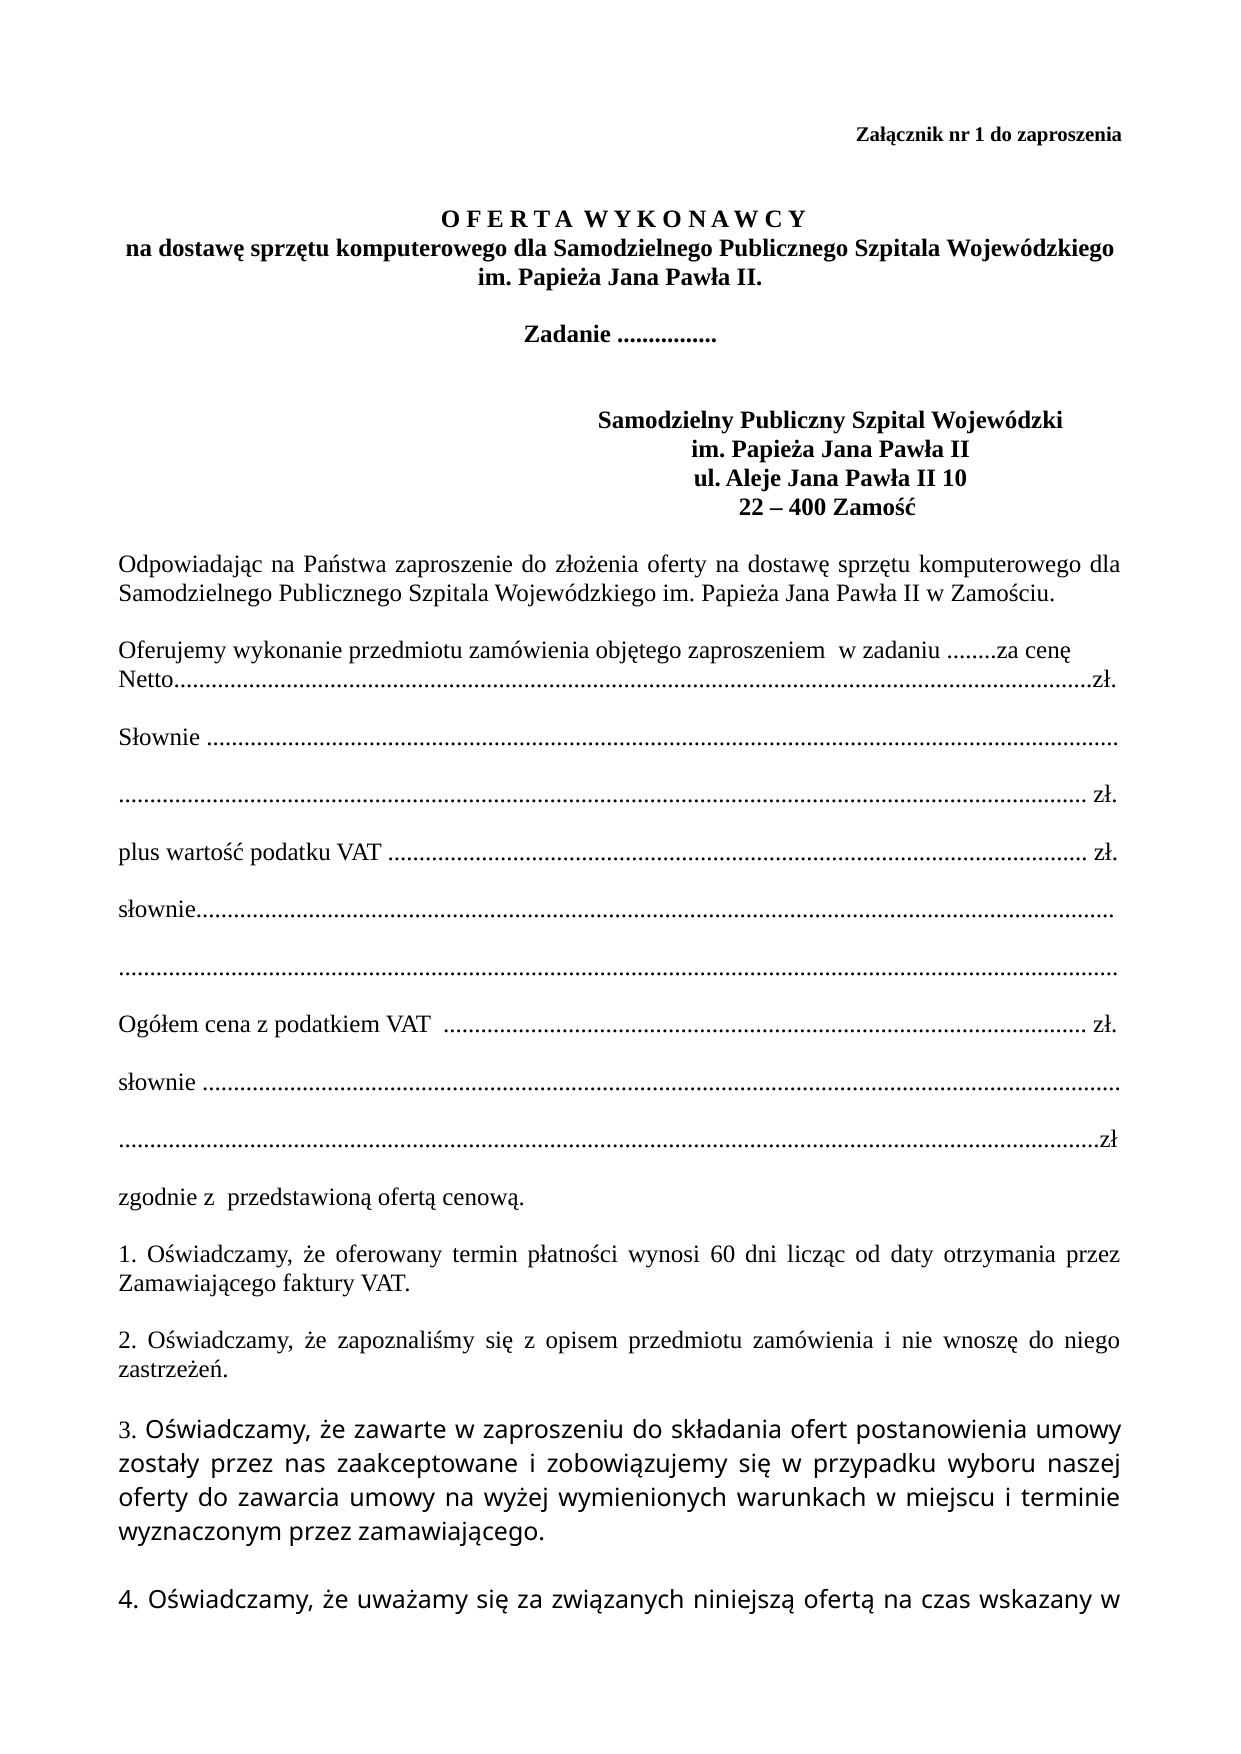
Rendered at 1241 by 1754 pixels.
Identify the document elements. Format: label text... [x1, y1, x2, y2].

text zgodnie z przedstawioną ofertą cenową. [118, 1182, 1122, 1211]
text słownie................................................................................................................................................... [118, 894, 1122, 923]
text O F E R T A W Y K O N A W C Y [118, 204, 1122, 233]
text Zadanie ................ [118, 319, 1122, 348]
text ........................................................................................................................................................... zł. [118, 779, 1122, 808]
text Załącznik nr 1 do zaproszenia [118, 118, 1122, 147]
text Odpowiadając na Państwa zaproszenie do złożenia oferty na dostawę sprzętu komputerowego dla Samodzielnego Publicznego Szpitala Wojewódzkiego im. Papieża Jana Pawła II w Zamościu. [118, 549, 1122, 607]
subtitle Netto...................................................................................................................................................zł. [118, 664, 1122, 693]
text 3. Oświadczamy, że zawarte w zaproszeniu do składania ofert postanowienia umowy zostały przez nas zaakceptowane i zobowiązujemy się w przypadku wyboru naszej oferty do zawarcia umowy na wyżej wymienionych warunkach w miejscu i terminie wyznaczonym przez zamawiającego. [118, 1412, 1122, 1548]
text na dostawę sprzętu komputerowego dla Samodzielnego Publicznego Szpitala Wojewódzkiego im. Papieża Jana Pawła II. [118, 233, 1122, 291]
text słownie ................................................................................................................................................... [118, 1067, 1122, 1096]
text ................................................................................................................................................................ [118, 952, 1122, 981]
text 2. Oświadczamy, że zapoznaliśmy się z opisem przedmiotu zamówienia i nie wnoszę do niego zastrzeżeń. [118, 1326, 1122, 1383]
text 1. Oświadczamy, że oferowany termin płatności wynosi 60 dni licząc od daty otrzymania przez Zamawiającego faktury VAT. [118, 1239, 1122, 1297]
text .............................................................................................................................................................zł [118, 1124, 1122, 1153]
text Ogółem cena z podatkiem VAT ....................................................................................................... zł. [118, 1009, 1122, 1038]
text Słownie .................................................................................................................................................. [118, 722, 1122, 751]
text plus wartość podatku VAT ................................................................................................................ zł. [118, 837, 1122, 866]
table_header [111, 406, 591, 521]
text 4. Oświadczamy, że uważamy się za związanych niniejszą ofertą na czas wskazany w [118, 1582, 1122, 1616]
table_header Samodzielny Publiczny Szpital Wojewódzki im. Papieża Jana Pawła II ul. Aleje Jana Pawła II 10 22 – 400 Zamość [591, 406, 1070, 521]
subtitle Oferujemy wykonanie przedmiotu zamówienia objętego zaproszeniem w zadaniu ........za cenę [118, 636, 1122, 664]
